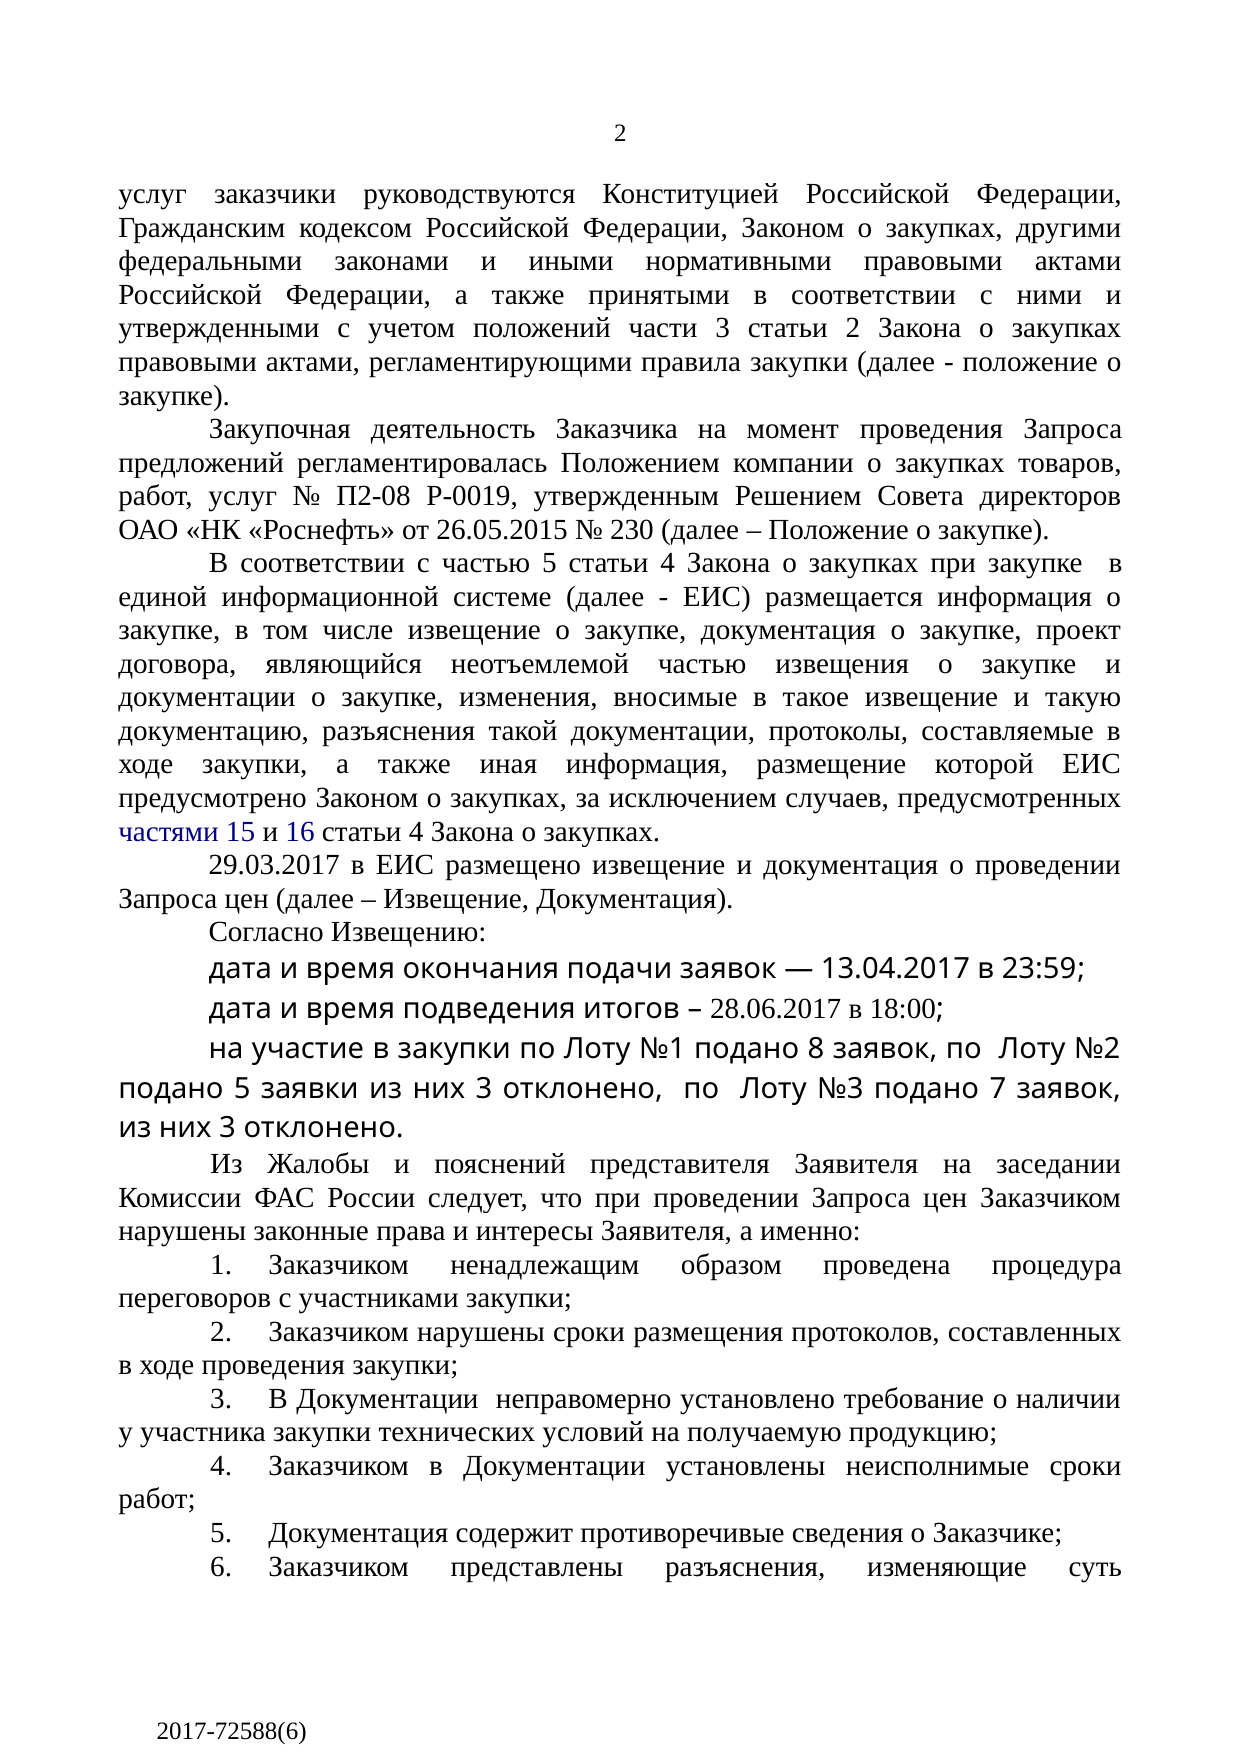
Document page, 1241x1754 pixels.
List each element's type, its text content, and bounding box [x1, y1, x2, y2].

list В Документации неправомерно установлено требование о наличии у участника закупки технических условий на получаемую продукцию; [118, 1381, 1122, 1448]
text Закупочная деятельность Заказчика на момент проведения Запроса предложений регламентировалась Положением компании о закупках товаров, работ, услуг № П2-08 Р-0019, утвержденным Решением Совета директоров ОАО «НК «Роснефть» от 26.05.2015 № 230 (далее – Положение о закупке). [118, 411, 1122, 545]
text дата и время окончания подачи заявок — 13.04.2017 в 23:59; [118, 948, 1122, 987]
text на участие в закупки по Лоту №1 подано 8 заявок, по Лоту №2 подано 5 заявки из них 3 отклонено, по Лоту №3 подано 7 заявок, из них 3 отклонено. [118, 1027, 1122, 1146]
text Из Жалобы и пояснений представителя Заявителя на заседании Комиссии ФАС России следует, что при проведении Запроса цен Заказчиком нарушены законные права и интересы Заявителя, а именно: [118, 1146, 1122, 1247]
list Заказчиком нарушены сроки размещения протоколов, составленных в ходе проведения закупки; [118, 1314, 1122, 1381]
text В соответствии с частью 5 статьи 4 Закона о закупках при закупке в единой информационной системе (далее - ЕИС) размещается информация о закупке, в том числе извещение о закупке, документация о закупке, проект договора, являющийся неотъемлемой частью извещения о закупке и документации о закупке, изменения, вносимые в такое извещение и такую документацию, разъяснения такой документации, протоколы, составляемые в ходе закупки, а также иная информация, размещение которой ЕИС предусмотрено Законом о закупках, за исключением случаев, предусмотренных частями 15 и 16 статьи 4 Закона о закупках. [118, 545, 1122, 847]
text дата и время подведения итогов – 28.06.2017 в 18:00; [118, 987, 1122, 1027]
list Документация содержит противоречивые сведения о Заказчике; [118, 1515, 1122, 1549]
text 29.03.2017 в ЕИС размещено извещение и документация о проведении Запроса цен (далее – Извещение, Документация). [118, 847, 1122, 914]
text Согласно Извещению: [118, 914, 1122, 948]
list Заказчиком представлены разъяснения, изменяющие суть [118, 1549, 1122, 1582]
list Заказчиком ненадлежащим образом проведена процедура переговоров с участниками закупки; [118, 1247, 1122, 1314]
text услуг заказчики руководствуются Конституцией Российской Федерации, Гражданским кодексом Российской Федерации, Законом о закупках, другими федеральными законами и иными нормативными правовыми актами Российской Федерации, а также принятыми в соответствии с ними и утвержденными с учетом положений части 3 статьи 2 Закона о закупках правовыми актами, регламентирующими правила закупки (далее - положение о закупке). [118, 176, 1122, 411]
list Заказчиком в Документации установлены неисполнимые сроки работ; [118, 1448, 1122, 1515]
